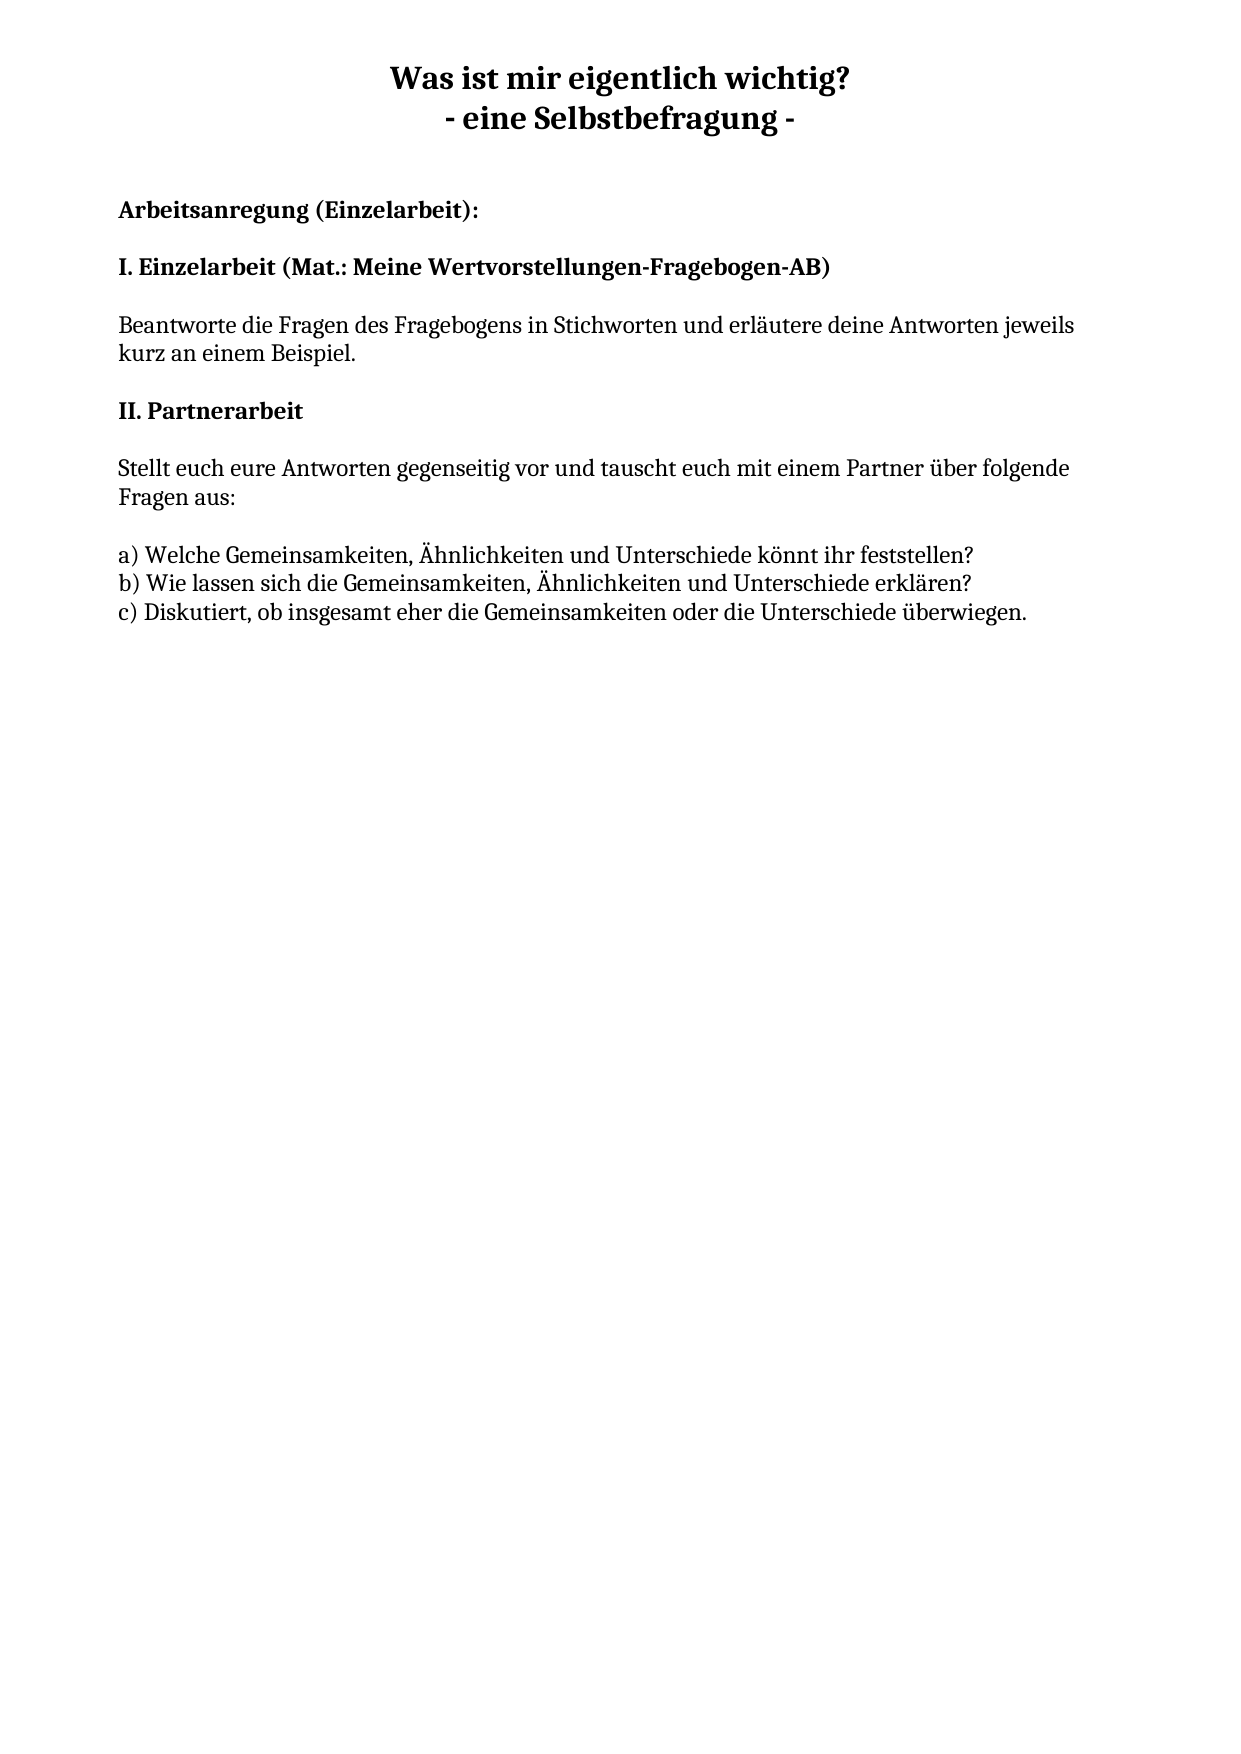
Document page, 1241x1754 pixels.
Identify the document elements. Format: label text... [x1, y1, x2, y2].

text Arbeitsanregung (Einzelarbeit): [118, 196, 1122, 224]
text - eine Selbstbefragung - [118, 97, 1122, 138]
text Beantworte die Fragen des Fragebogens in Stichworten und erläutere deine Antworten jeweils kurz an einem Beispiel. [118, 311, 1122, 368]
text c) Diskutiert, ob insgesamt eher die Gemeinsamkeiten oder die Unterschiede überwiegen. [118, 598, 1122, 627]
text I. Einzelarbeit (Mat.: Meine Wertvorstellungen-Fragebogen-AB) [118, 253, 1122, 282]
text II. Partnerarbeit [118, 397, 1122, 426]
text Stellt euch eure Antworten gegenseitig vor und tauscht euch mit einem Partner über folgende Fragen aus: [118, 454, 1122, 512]
text Was ist mir eigentlich wichtig? [118, 59, 1122, 97]
text a) Welche Gemeinsamkeiten, Ähnlichkeiten und Unterschiede könnt ihr feststellen? [118, 541, 1122, 569]
text b) Wie lassen sich die Gemeinsamkeiten, Ähnlichkeiten und Unterschiede erklären? [118, 569, 1122, 598]
